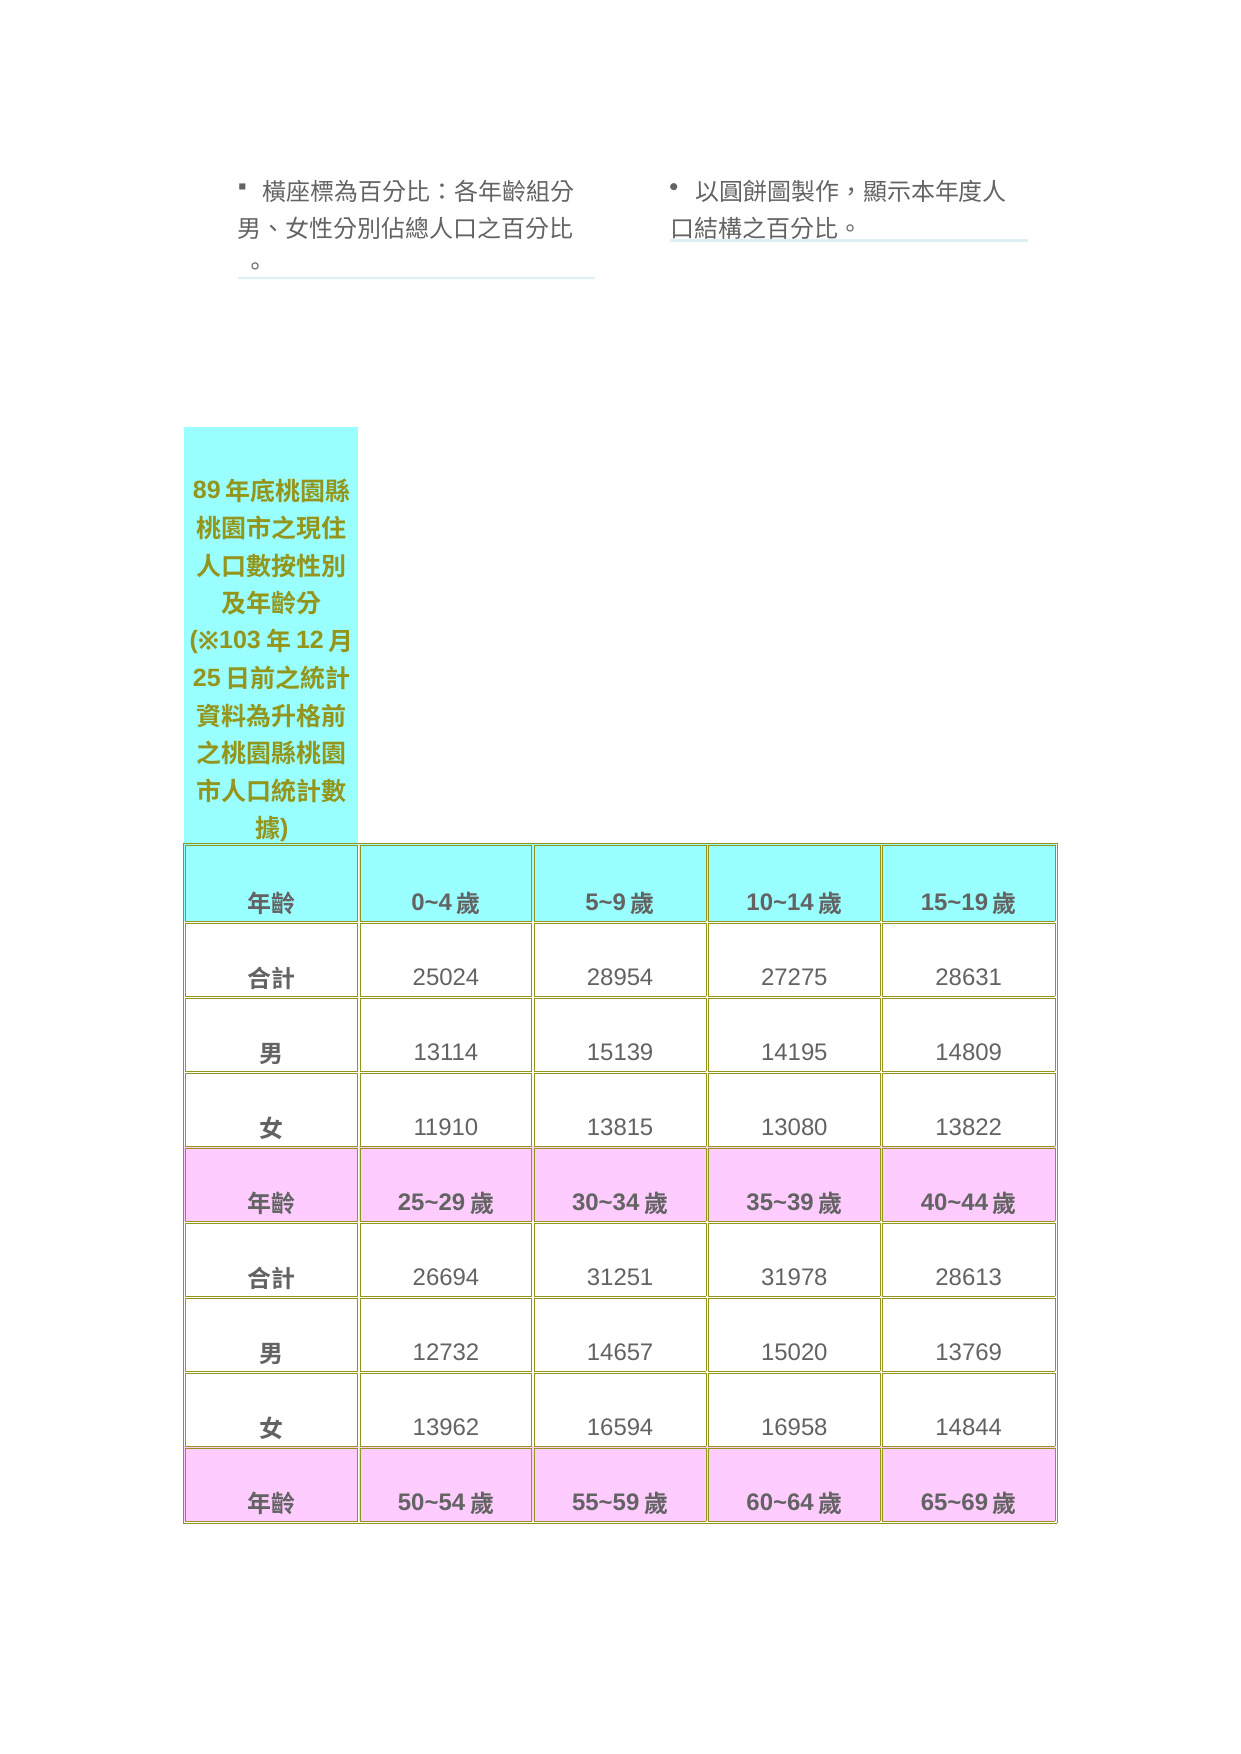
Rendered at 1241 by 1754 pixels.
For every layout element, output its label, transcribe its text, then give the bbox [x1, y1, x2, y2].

table_cell 28954 [535, 924, 706, 996]
table_cell 31978 [709, 1224, 880, 1296]
table_cell 25~29歲 [361, 1149, 531, 1221]
table_cell 0~4歲 [361, 846, 531, 921]
table_cell 55~59歲 [535, 1449, 706, 1521]
table_cell 女 [186, 1074, 357, 1146]
table_cell 13822 [883, 1074, 1055, 1146]
table_cell 14195 [709, 999, 880, 1071]
table_cell 50~54歲 [361, 1449, 531, 1521]
table_cell 年齡 [186, 1449, 357, 1521]
table_header 說明： 依上表數據製作之人口結構圖，分幼年人口(0~14歲)，青壯年人口(15~64歲)、老年人口(65歲以上) 以圓餅圖製作，顯示本年度人口結構之百分比。 [620, 165, 1053, 377]
table_cell 13080 [709, 1074, 880, 1146]
table_cell 25024 [361, 924, 531, 996]
table_cell 合計 [186, 924, 357, 996]
table_cell 26694 [361, 1224, 531, 1296]
table_cell 16958 [709, 1374, 880, 1446]
table_cell 15139 [535, 999, 706, 1071]
table_cell 27275 [709, 924, 880, 996]
table_cell 男 [186, 1299, 357, 1371]
table_cell 15020 [709, 1299, 880, 1371]
table_cell 年齡 [186, 1149, 357, 1221]
table_header 89年底桃園縣桃園市之現住人口數按性別及年齡分 (※103年12月25日前之統計資料為升格前之桃園縣桃園市人口統計數據) [184, 427, 358, 843]
table_cell 14844 [883, 1374, 1055, 1446]
table_cell 11910 [361, 1074, 531, 1146]
table_cell 60~64歲 [709, 1449, 880, 1521]
table_cell 14657 [535, 1299, 706, 1371]
table_cell 35~39歲 [709, 1149, 880, 1221]
table_cell 14809 [883, 999, 1055, 1071]
table_cell 13769 [883, 1299, 1055, 1371]
table_cell 28613 [883, 1224, 1055, 1296]
table_cell 16594 [535, 1374, 706, 1446]
table_cell 13962 [361, 1374, 531, 1446]
table_cell 合計 [186, 1224, 357, 1296]
table_cell 31251 [535, 1224, 706, 1296]
table_cell 13114 [361, 999, 531, 1071]
table_cell 女 [186, 1374, 357, 1446]
table_header 說明： 縱座標為年齡層：以5歲為一個年齡層(底層為0～4歲，5～9歲…逐一往上至100歲以上)男性畫於左側，女性畫於右側。 橫座標為百分比：各年齡組分男、女性分別佔總人口之百分比 。 [188, 165, 620, 377]
table_cell 28631 [883, 924, 1055, 996]
table_cell 12732 [361, 1299, 531, 1371]
table_cell 男 [186, 999, 357, 1071]
table_cell 65~69歲 [883, 1449, 1055, 1521]
table_cell 年齡 [186, 846, 357, 921]
table_cell 10~14歲 [709, 846, 880, 921]
table_cell 13815 [535, 1074, 706, 1146]
table_cell 5~9歲 [535, 846, 706, 921]
table_cell 30~34歲 [535, 1149, 706, 1221]
table_cell 40~44歲 [883, 1149, 1055, 1221]
table_cell 15~19歲 [883, 846, 1055, 921]
